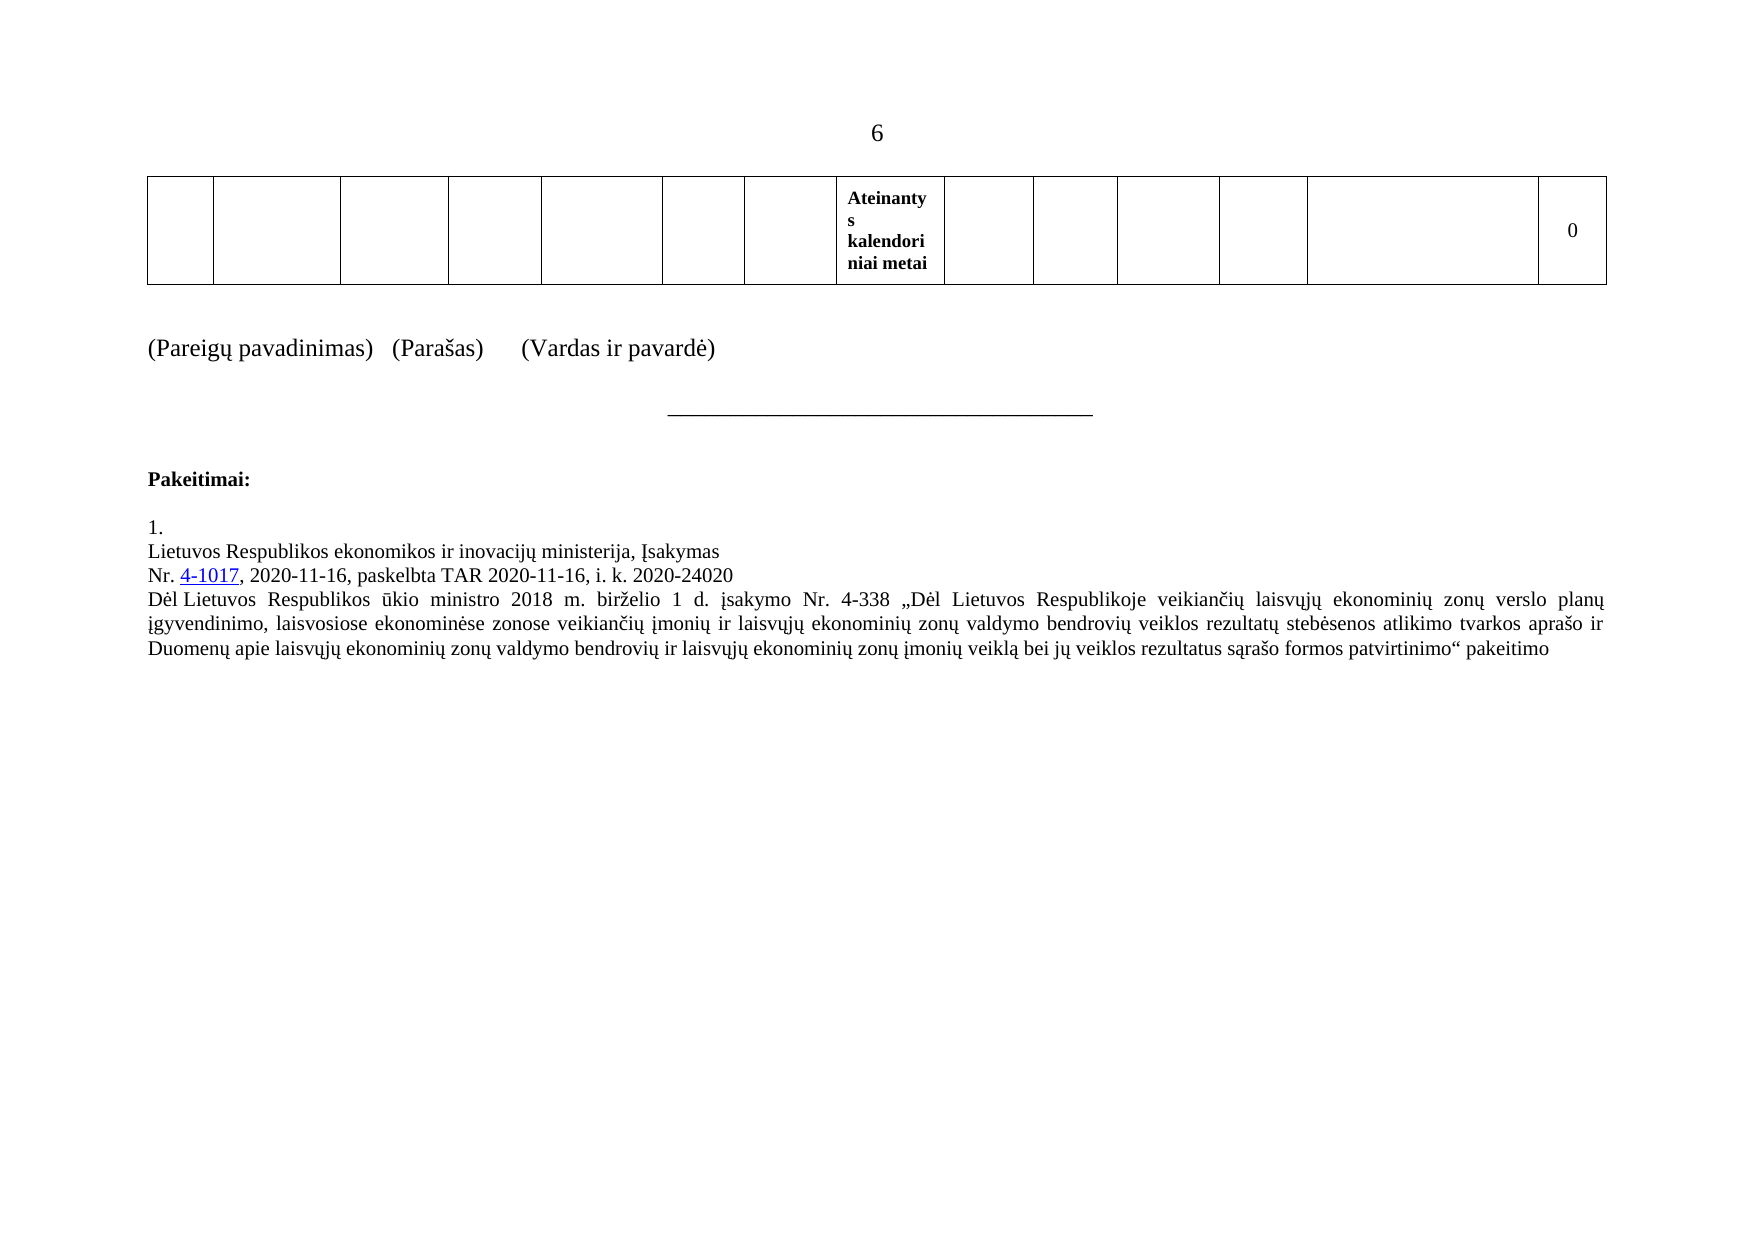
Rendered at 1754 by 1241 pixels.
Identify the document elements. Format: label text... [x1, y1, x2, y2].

text Dėl Lietuvos Respublikos ūkio ministro 2018 m. birželio 1 d. įsakymo Nr. 4-338 „Dėl Lietuvos Respublikoje veikiančių laisvųjų ekonominių zonų verslo planų įgyvendinimo, laisvosiose ekonominėse zonose veikiančių įmonių ir laisvųjų ekonominių zonų valdymo bendrovių veiklos rezultatų stebėsenos atlikimo tvarkos aprašo ir Duomenų apie laisvųjų ekonominių zonų valdymo bendrovių ir laisvųjų ekonominių zonų įmonių veiklą bei jų veiklos rezultatus sąrašo formos patvirtinimo“ pakeitimo [148, 587, 1606, 659]
table_cell [341, 177, 448, 283]
table_cell [449, 177, 541, 283]
text Lietuvos Respublikos ekonomikos ir inovacijų ministerija, Įsakymas [148, 539, 1606, 563]
table_cell [1220, 177, 1307, 283]
text __________________________________ [148, 390, 1606, 419]
table_cell [214, 177, 340, 283]
table_cell [1118, 177, 1219, 283]
table_cell [542, 177, 662, 283]
table_cell [1034, 177, 1117, 283]
text 1. [148, 515, 1606, 539]
table_cell Ateinantys kalendoriniai metai [837, 177, 944, 283]
table_cell [1308, 177, 1538, 283]
table_cell [945, 177, 1033, 283]
text (Pareigų pavadinimas) (Parašas) (Vardas ir pavardė) [148, 333, 1606, 361]
text Nr. 4-1017, 2020-11-16, paskelbta TAR 2020-11-16, i. k. 2020-24020 [148, 563, 1606, 587]
text Pakeitimai: [148, 467, 1606, 491]
table_cell [663, 177, 744, 283]
table_cell [148, 177, 213, 283]
table_cell 0 [1539, 177, 1606, 283]
table_cell [745, 177, 836, 283]
